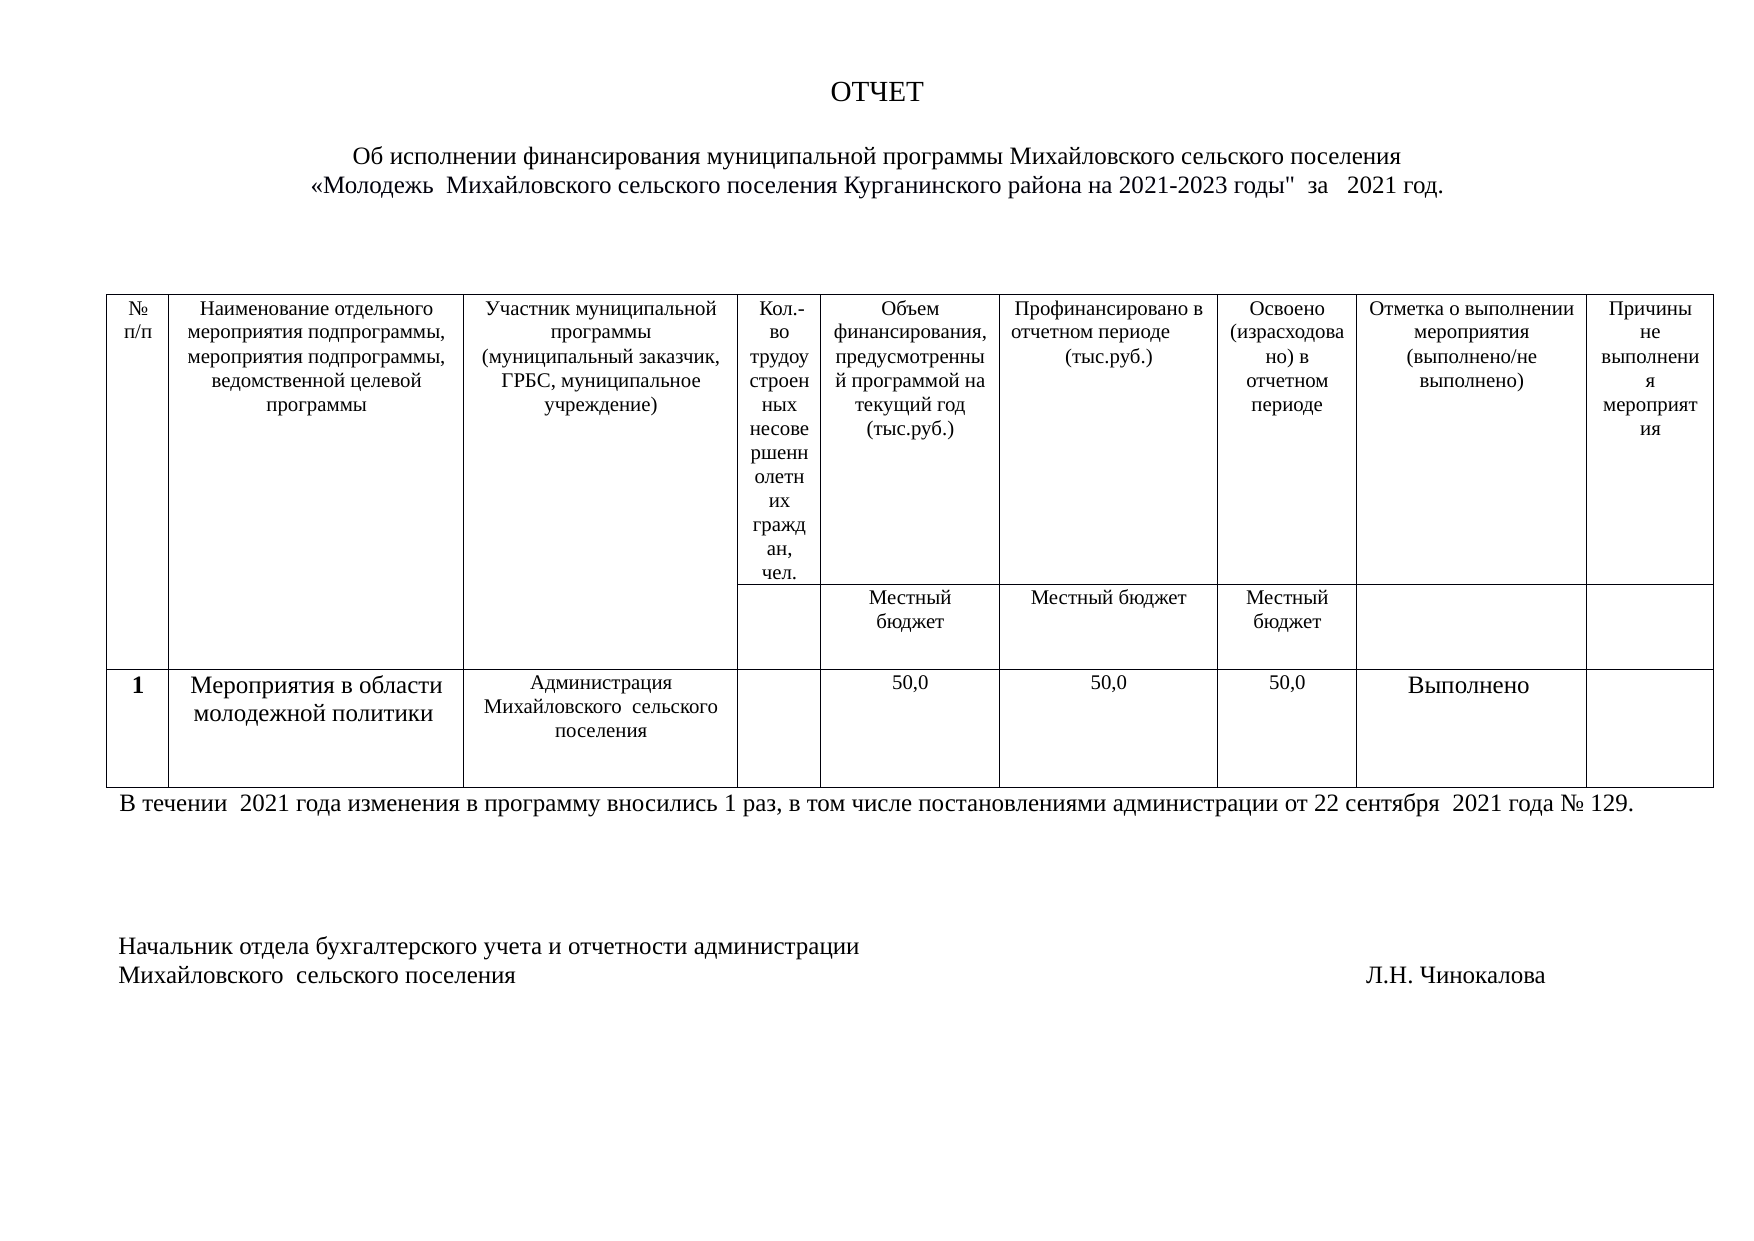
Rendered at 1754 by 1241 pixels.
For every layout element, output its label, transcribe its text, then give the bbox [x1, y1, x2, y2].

table_cell Мероприятия в области молодежной политики [169, 670, 463, 787]
table_cell Местный бюджет [1000, 585, 1217, 669]
table_header Наименование отдельного мероприятия подпрограммы, мероприятия подпрограммы, ведомственной целевой программы [169, 295, 463, 669]
table_cell 50,0 [821, 670, 999, 787]
text Михайловского сельского поселения Л.Н. Чинокалова [118, 960, 1636, 988]
text Начальник отдела бухгалтерского учета и отчетности администрации [118, 931, 1636, 960]
text В течении 2021 года изменения в программу вносились 1 раз, в том числе постановлениями администрации от 22 сентября 2021 года № 129. [118, 788, 1636, 817]
text ОТЧЕТ [118, 74, 1636, 107]
table_cell Местный бюджет [821, 585, 999, 669]
table_header Причины не выполнения мероприятия [1587, 295, 1713, 584]
table_cell 50,0 [1000, 670, 1217, 787]
text Об исполнении финансирования муниципальной программы Михайловского сельского поселения «Молодежь Михайловского сельского поселения Курганинского района на 2021-2023 годы" за 2021 год. [118, 141, 1636, 198]
table_cell 50,0 [1218, 670, 1356, 787]
table_cell [738, 670, 820, 787]
table_cell [1587, 670, 1713, 787]
table_cell Местный бюджет [1218, 585, 1356, 669]
table_cell [1587, 585, 1713, 669]
table_cell 1 [107, 670, 168, 787]
table_header Объем финансирования, предусмотренный программой на текущий год (тыс.руб.) [821, 295, 999, 584]
table_header Отметка о выполнении мероприятия (выполнено/не выполнено) [1357, 295, 1586, 584]
table_header Участник муниципальной программы (муниципальный заказчик, ГРБС, муниципальное учреждение) [464, 295, 737, 669]
table_header Освоено (израсходовано) в отчетном периоде [1218, 295, 1356, 584]
table_cell Администрация Михайловского сельского поселения [464, 670, 737, 787]
table_cell Выполнено [1357, 670, 1586, 787]
table_cell [1357, 585, 1586, 669]
table_header № п/п [107, 295, 168, 669]
table_header Кол.-во трудоустроенных несовершеннолетних граждан, чел. [738, 295, 820, 584]
table_cell [738, 585, 820, 669]
table_header Профинансировано в отчетном периоде (тыс.руб.) [1000, 295, 1217, 584]
